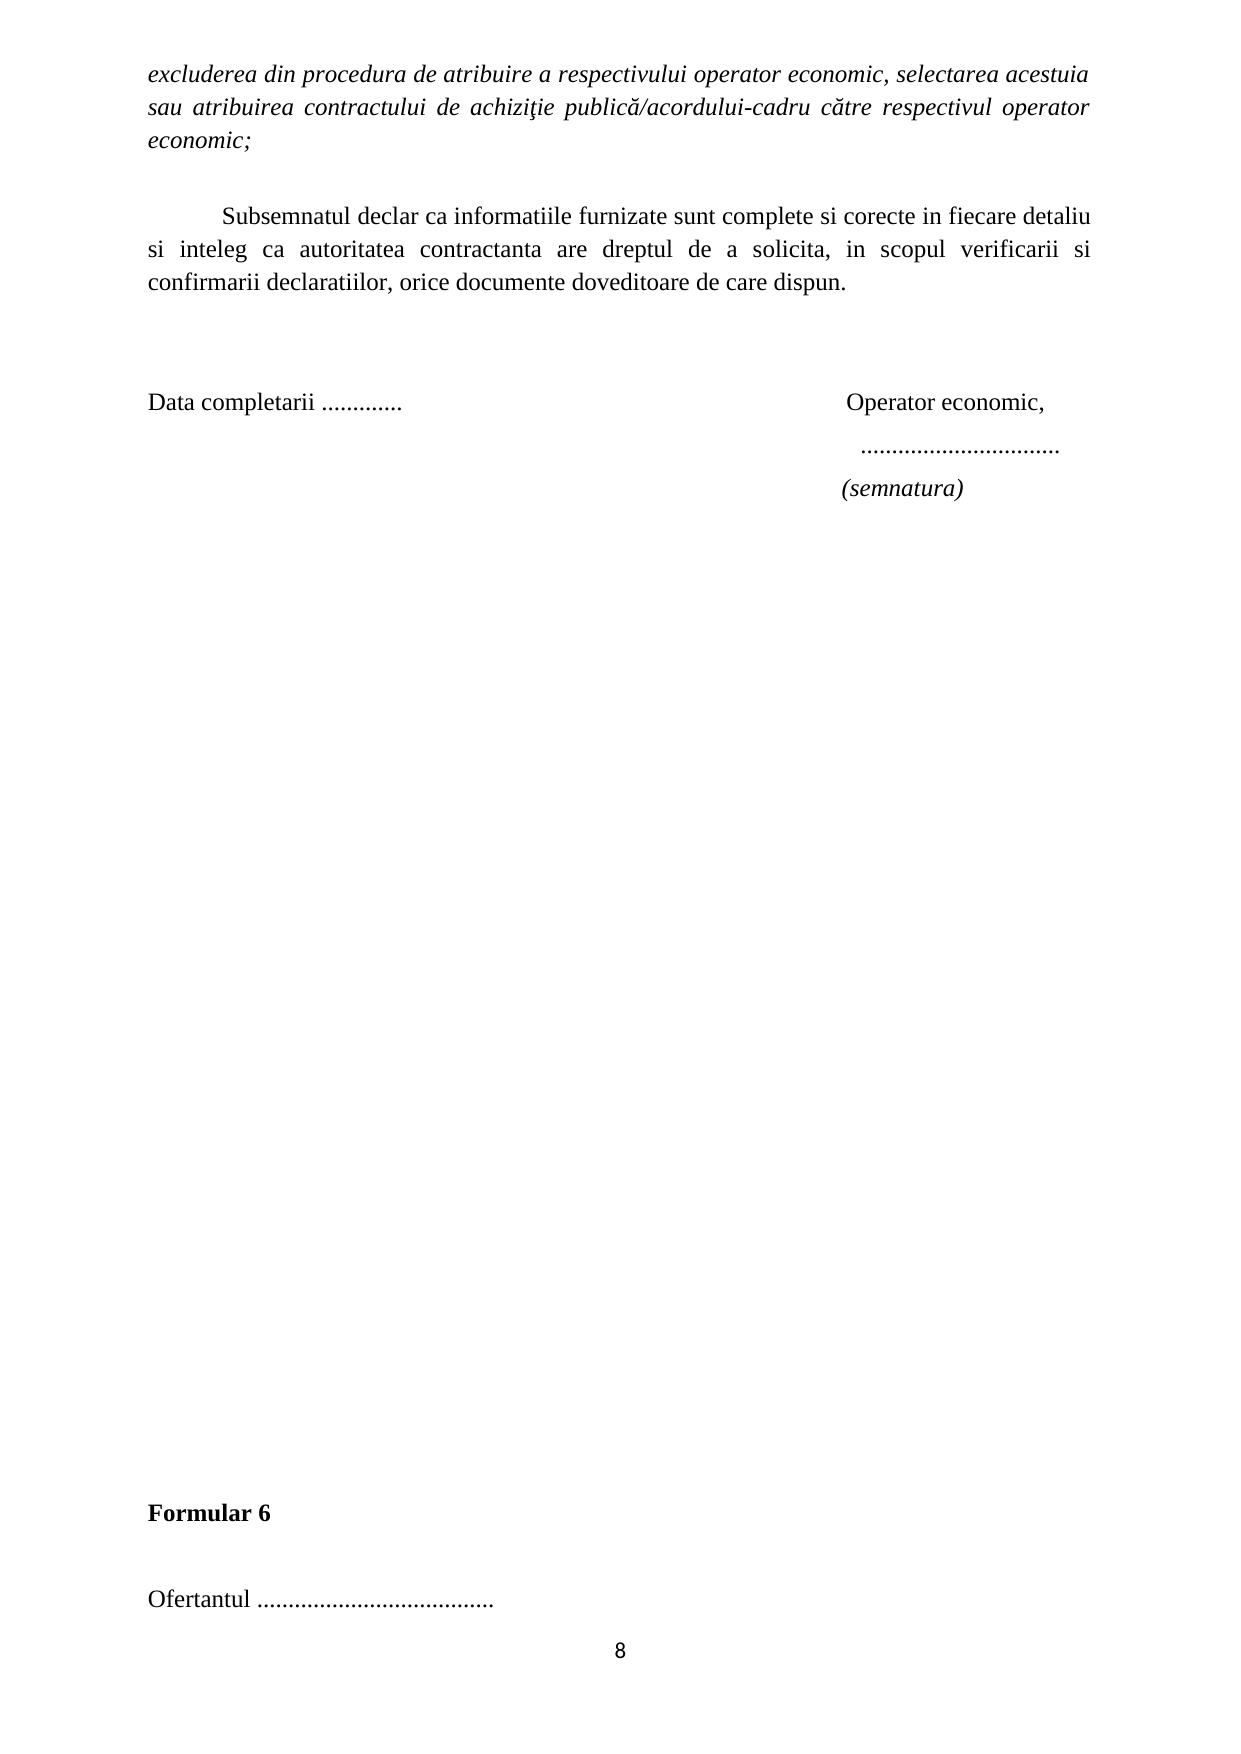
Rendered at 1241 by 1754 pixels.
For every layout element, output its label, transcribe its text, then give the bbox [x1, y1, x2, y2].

text (semnatura) [148, 473, 1092, 502]
text Ofertantul ...................................... [148, 1584, 1092, 1613]
text Data completarii ............. Operator economic, [148, 387, 1092, 415]
text Formular 6 [148, 1498, 1092, 1527]
text excluderea din procedura de atribuire a respectivului operator economic, selectarea acestuia sau atribuirea contractului de achiziţie publică/acordului-cadru către respectivul operator economic; [148, 59, 1092, 154]
text ................................ [148, 430, 1092, 458]
text Subsemnatul declar ca informatiile furnizate sunt complete si corecte in fiecare detaliu si inteleg ca autoritatea contractanta are dreptul de a solicita, in scopul verificarii si confirmarii declaratiilor, orice documente doveditoare de care dispun. [148, 201, 1092, 296]
